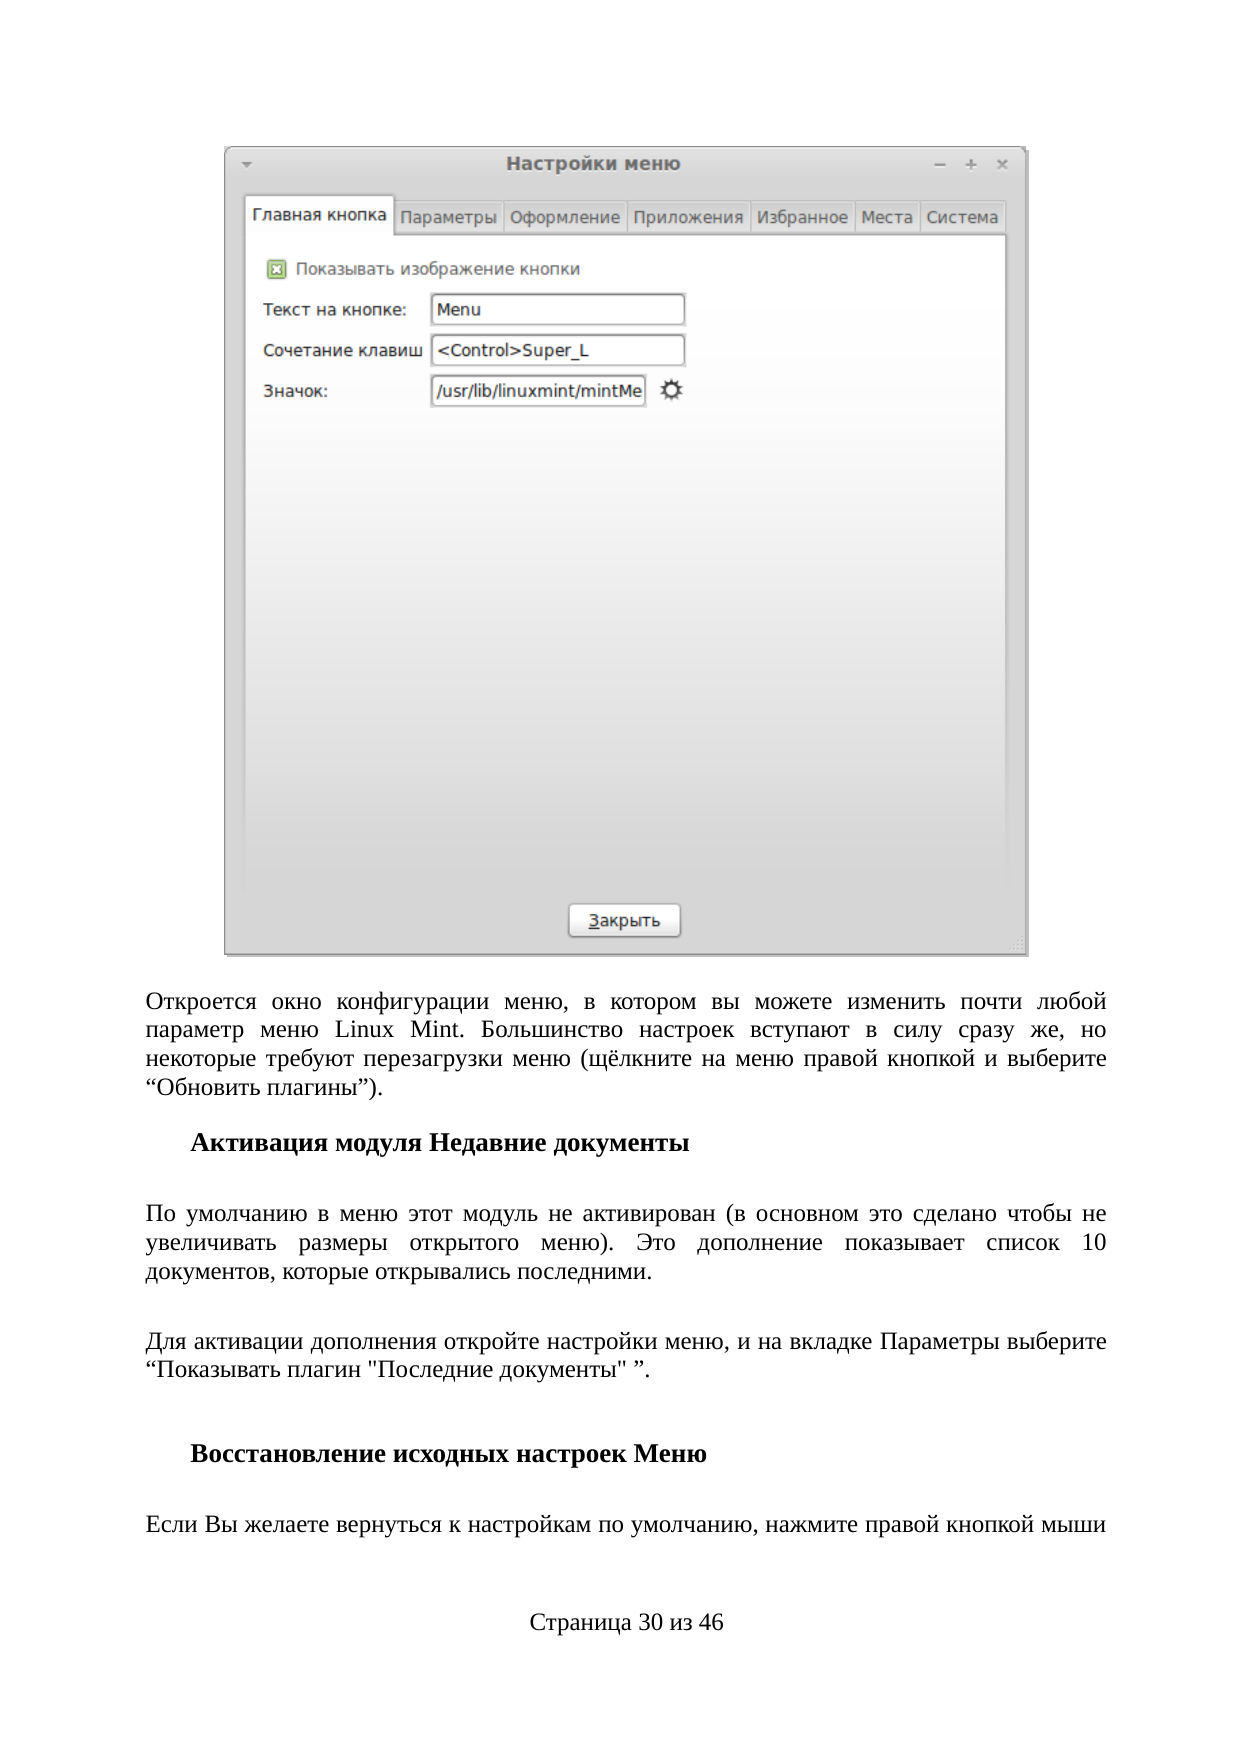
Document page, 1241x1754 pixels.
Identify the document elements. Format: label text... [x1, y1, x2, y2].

text Откроется окно конфигурации меню, в котором вы можете изменить почти любой параметр меню Linux Mint. Большинство настроек вступают в силу сразу же, но некоторые требуют перезагрузки меню (щёлкните на меню правой кнопкой и выберите “Обновить плагины”). [145, 986, 1108, 1101]
text Если Вы желаете вернуться к настройкам по умолчанию, нажмите правой кнопкой мыши [145, 1509, 1108, 1538]
text Для активации дополнения откройте настройки меню, и на вкладке Параметры выберите “Показывать плагин "Последние документы" ”. [145, 1326, 1108, 1383]
text По умолчанию в меню этот модуль не активирован (в основном это сделано чтобы не увеличивать размеры открытого меню). Это дополнение показывает список 10 документов, которые открывались последними. [145, 1198, 1108, 1284]
picture [224, 146, 1027, 955]
subtitle Восстановление исходных настроек Меню [190, 1437, 1108, 1468]
subtitle Активация модуля Недавние документы [190, 1126, 1108, 1157]
